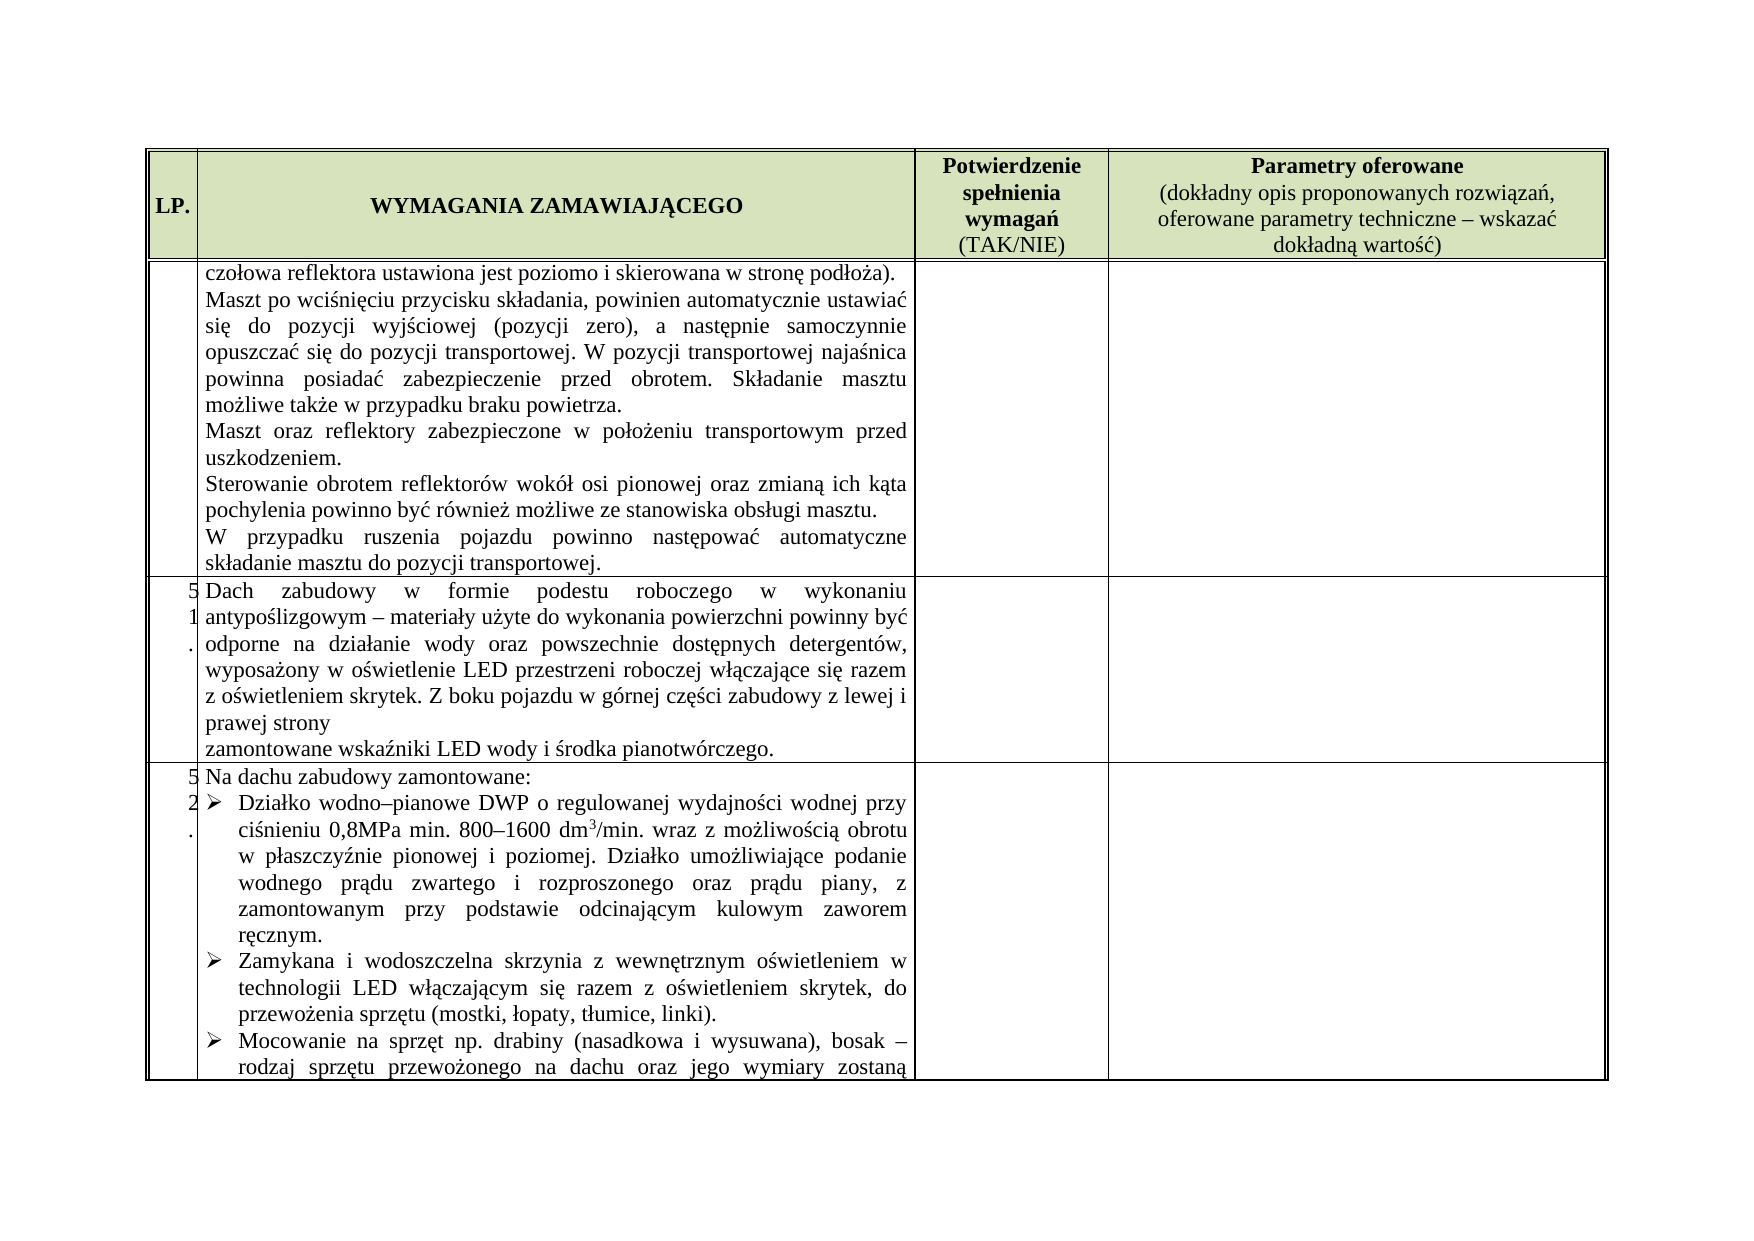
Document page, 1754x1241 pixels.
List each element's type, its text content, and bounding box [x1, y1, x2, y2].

table_cell [916, 577, 1108, 762]
table_header Parametry oferowane (dokładny opis proponowanych rozwiązań, oferowane parametry techniczne – wskazać dokładną wartość) [1109, 152, 1604, 258]
table_cell [1109, 262, 1604, 576]
table_cell [916, 262, 1108, 576]
table_header lp. [150, 152, 197, 258]
table_cell Dach zabudowy w formie podestu roboczego w wykonaniu antypoślizgowym – materiały użyte do wykonania powierzchni powinny być odporne na działanie wody oraz powszechnie dostępnych detergentów, wyposażony w oświetlenie LED przestrzeni roboczej włączające się razem z oświetleniem skrytek. Z boku pojazdu w górnej części zabudowy z lewej i prawej strony zamontowane wskaźniki LED wody i środka pianotwórczego. [198, 577, 914, 762]
table_cell [150, 577, 197, 762]
table_cell czołowa reflektora ustawiona jest poziomo i skierowana w stronę podłoża). Maszt po wciśnięciu przycisku składania, powinien automatycznie ustawiać się do pozycji wyjściowej (pozycji zero), a następnie samoczynnie opuszczać się do pozycji transportowej. W pozycji transportowej najaśnica powinna posiadać zabezpieczenie przed obrotem. Składanie masztu możliwe także w przypadku braku powietrza. Maszt oraz reflektory zabezpieczone w położeniu transportowym przed uszkodzeniem. Sterowanie obrotem reflektorów wokół osi pionowej oraz zmianą ich kąta pochylenia powinno być również możliwe ze stanowiska obsługi masztu. W przypadku ruszenia pojazdu powinno następować automatyczne składanie masztu do pozycji transportowej. [198, 262, 914, 576]
table_cell [150, 262, 197, 576]
table_cell Na dachu zabudowy zamontowane: Działko wodno–pianowe DWP o regulowanej wydajności wodnej przy ciśnieniu 0,8MPa min. 800–1600 dm3/min. wraz z możliwością obrotu w płaszczyźnie pionowej i poziomej. Działko umożliwiające podanie wodnego prądu zwartego i rozproszonego oraz prądu piany, z zamontowanym przy podstawie odcinającym kulowym zaworem ręcznym. Zamykana i wodoszczelna skrzynia z wewnętrznym oświetleniem w technologii LED włączającym się razem z oświetleniem skrytek, do przewożenia sprzętu (mostki, łopaty, tłumice, linki). Mocowanie na sprzęt np. drabiny (nasadkowa i wysuwana), bosak – rodzaj sprzętu przewożonego na dachu oraz jego wymiary zostaną [198, 763, 914, 1079]
table_cell [150, 763, 197, 1079]
table_cell [1109, 577, 1604, 762]
table_cell [916, 763, 1108, 1079]
table_header Potwierdzenie spełnienia wymagań (TAK/NIE) [916, 152, 1108, 258]
table_cell [1109, 763, 1604, 1079]
table_header WYMAGANIA ZAMAWIAJĄCEGO [198, 152, 914, 258]
